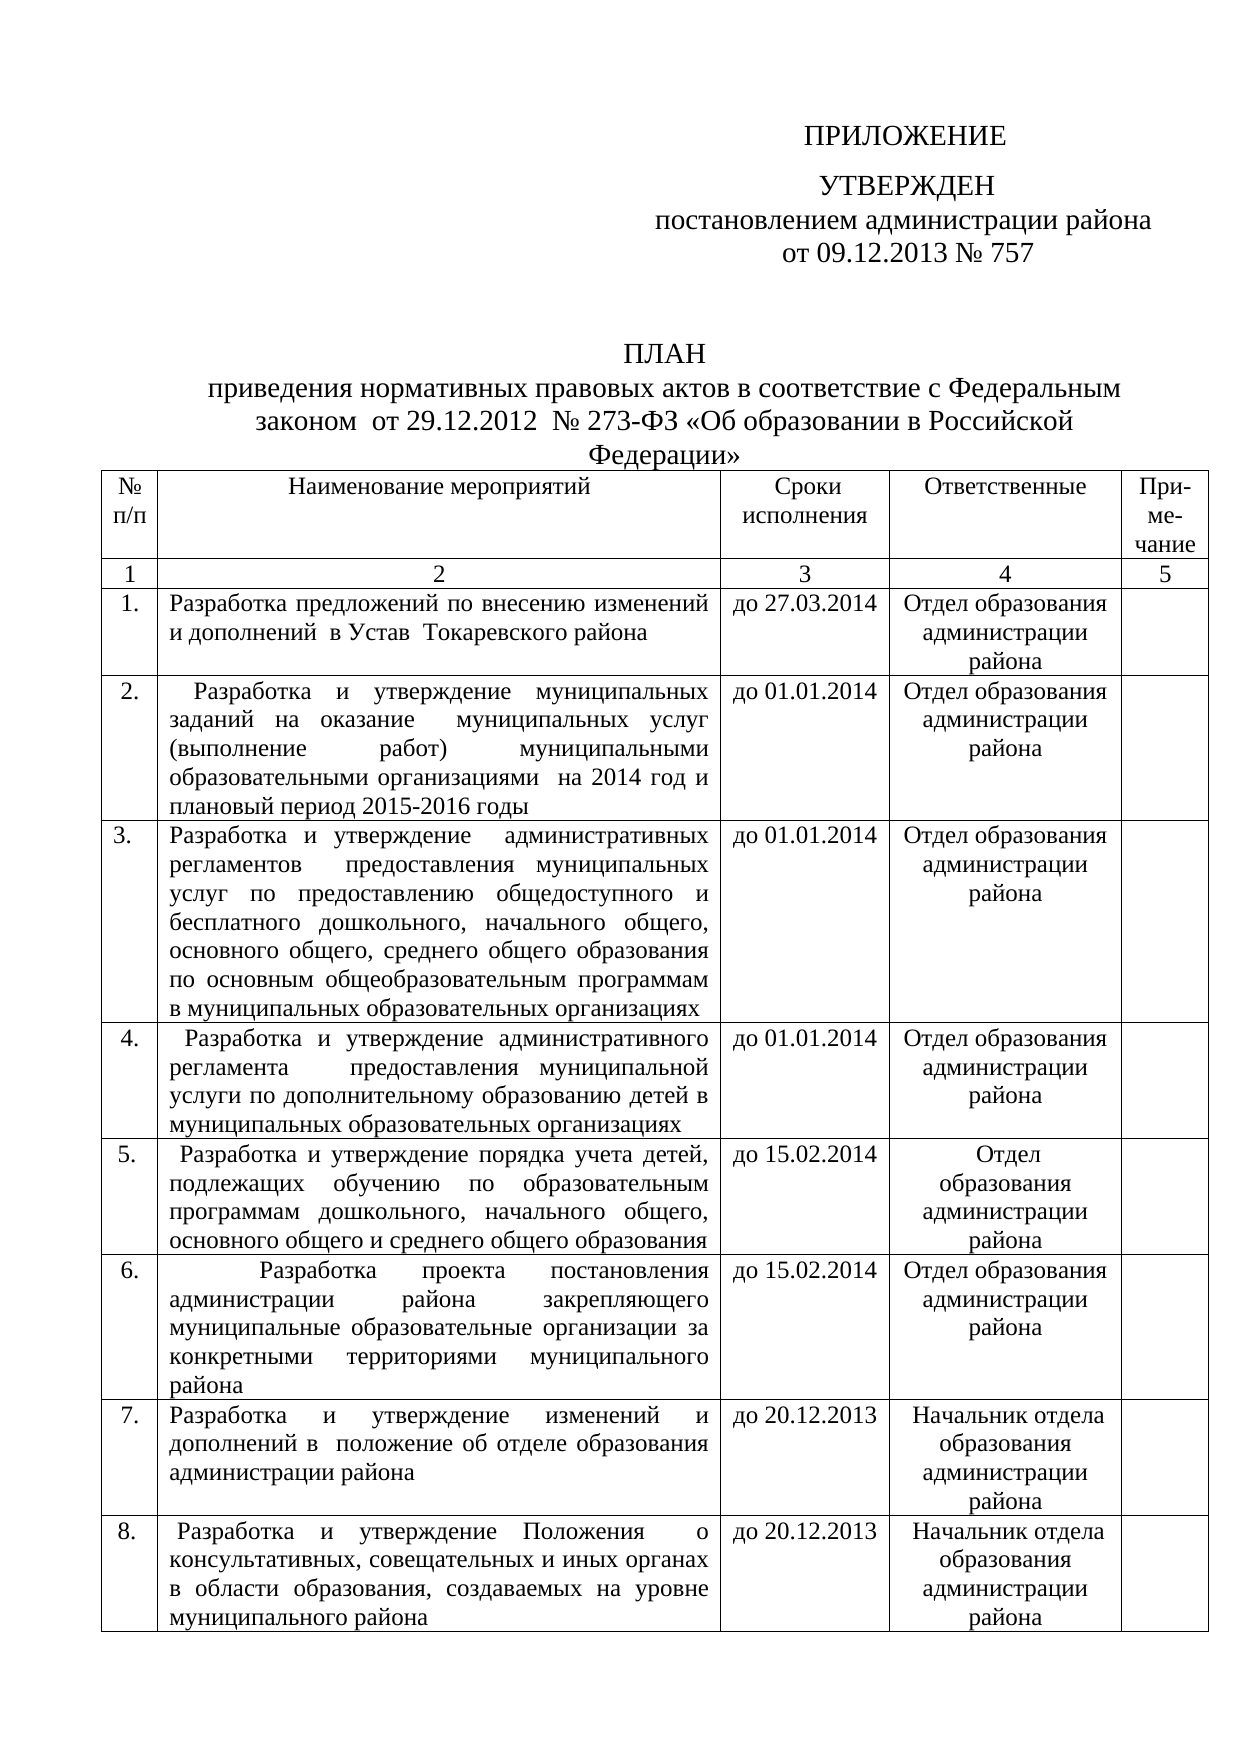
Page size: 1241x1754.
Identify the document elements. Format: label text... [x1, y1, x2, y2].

table_cell Отдел образования администрации района [890, 1255, 1121, 1399]
table_cell 2. [102, 676, 157, 819]
table_cell Начальник отдела образования администрации района [890, 1400, 1121, 1515]
table_cell до 15.02.2014 [721, 1139, 889, 1254]
table_cell 5. [102, 1139, 157, 1254]
table_cell Разработка и утверждение административного регламента предоставления муниципальной услуги по дополнительному образованию детей в муниципальных образовательных организациях [158, 1023, 720, 1138]
table_cell [1122, 1255, 1208, 1399]
table_cell 1 [102, 559, 157, 587]
text ПЛАН [177, 336, 1152, 370]
table_cell Разработка и утверждение Положения о консультативных, совещательных и иных органах в области образования, создаваемых на уровне муниципального района [158, 1516, 720, 1631]
table_cell 1. [102, 589, 157, 675]
table_cell 4. [102, 1023, 157, 1138]
table_cell Отдел образования администрации района [890, 821, 1121, 1022]
table_cell 3. [102, 821, 157, 1022]
table_cell 5 [1122, 559, 1208, 587]
table_cell до 01.01.2014 [721, 1023, 889, 1138]
table_cell Разработка и утверждение муниципальных заданий на оказание муниципальных услуг (выполнение работ) муниципальными образовательными организациями на 2014 год и плановый период 2015-2016 годы [158, 676, 720, 819]
table_cell Начальник отдела образования администрации района [890, 1516, 1121, 1631]
table_header При-ме- чание [1122, 471, 1208, 558]
table_cell Отдел образования администрации района [890, 1139, 1121, 1254]
table_cell Отдел образования администрации района [890, 676, 1121, 819]
table_cell Разработка и утверждение изменений и дополнений в положение об отделе образования администрации района [158, 1400, 720, 1515]
table_cell [1122, 589, 1208, 675]
table_cell [1122, 1139, 1208, 1254]
table_cell [1122, 1516, 1208, 1631]
table_cell [1122, 1023, 1208, 1138]
table_header Сроки исполнения [721, 471, 889, 558]
table_cell 4 [890, 559, 1121, 587]
table_cell 6. [102, 1255, 157, 1399]
table_cell Разработка предложений по внесению изменений и дополнений в Устав Токаревского района [158, 589, 720, 675]
table_header № п/п [102, 471, 157, 558]
table_cell Разработка и утверждение административных регламентов предоставления муниципальных услуг по предоставлению общедоступного и бесплатного дошкольного, начального общего, основного общего, среднего общего образования по основным общеобразовательным программам в муниципальных образовательных организациях [158, 821, 720, 1022]
table_cell до 15.02.2014 [721, 1255, 889, 1399]
text постановлением администрации района [177, 202, 1152, 236]
table_cell до 01.01.2014 [721, 821, 889, 1022]
table_cell 3 [721, 559, 889, 587]
table_cell 2 [158, 559, 720, 587]
table_header Наименование мероприятий [158, 471, 720, 558]
table_cell [1122, 821, 1208, 1022]
table_cell Отдел образования администрации района [890, 1023, 1121, 1138]
table_cell до 20.12.2013 [721, 1400, 889, 1515]
table_cell [1122, 1400, 1208, 1515]
table_header Ответственные [890, 471, 1121, 558]
text от 09.12.2013 № 757 [177, 236, 1152, 269]
table_cell Разработка проекта постановления администрации района закрепляющего муниципальные образовательные организации за конкретными территориями муниципального района [158, 1255, 720, 1399]
table_cell Отдел образования администрации района [890, 589, 1121, 675]
table_cell до 27.03.2014 [721, 589, 889, 675]
text приведения нормативных правовых актов в соответствие с Федеральным законом от 29.12.2012 № 273-ФЗ «Об образовании в Российской Федерации» [177, 370, 1152, 470]
table_cell [1122, 676, 1208, 819]
table_cell Разработка и утверждение порядка учета детей, подлежащих обучению по образовательным программам дошкольного, начального общего, основного общего и среднего общего образования [158, 1139, 720, 1254]
table_cell до 20.12.2013 [721, 1516, 889, 1631]
text ПРИЛОЖЕНИЕ [177, 118, 1152, 152]
table_cell до 01.01.2014 [721, 676, 889, 819]
table_cell 7. [102, 1400, 157, 1515]
table_cell 8. [102, 1516, 157, 1631]
text УТВЕРЖДЕН [177, 168, 1152, 202]
